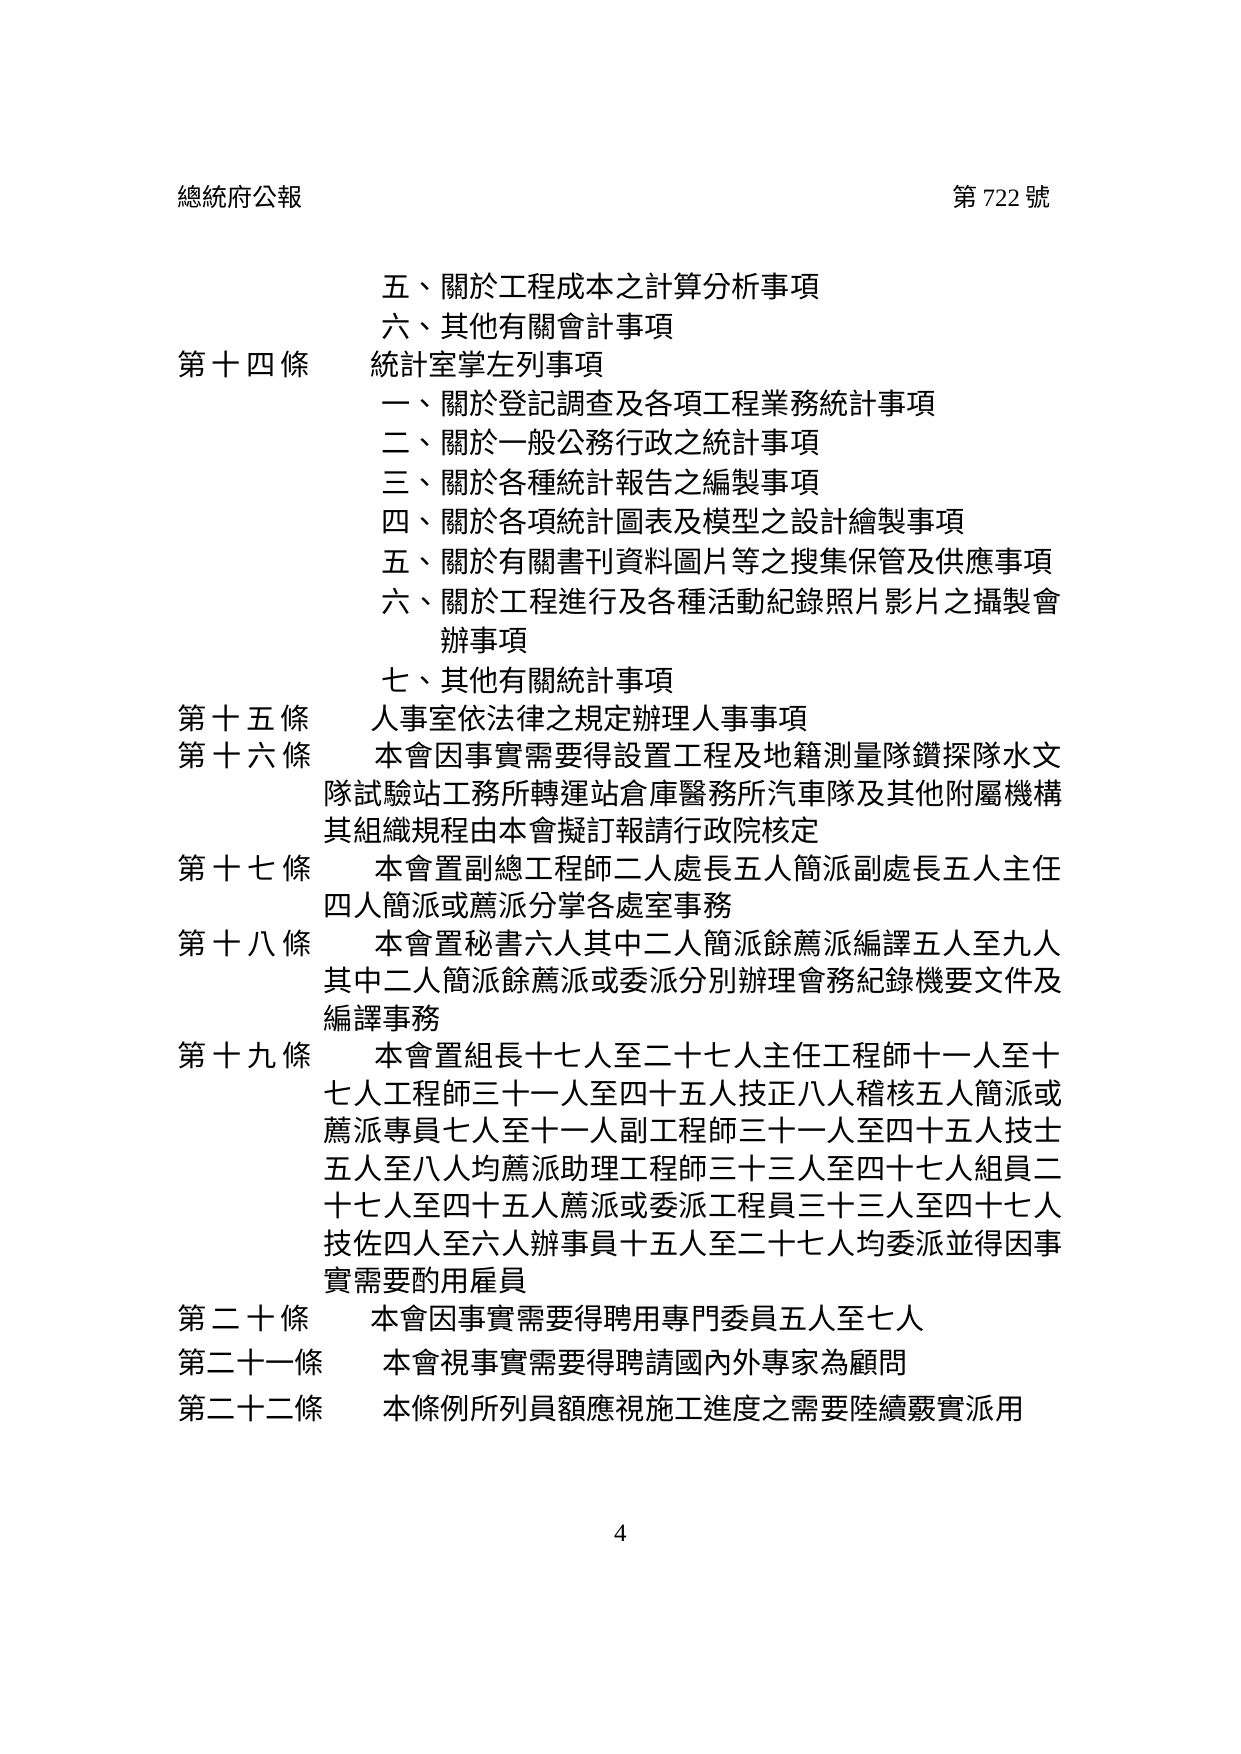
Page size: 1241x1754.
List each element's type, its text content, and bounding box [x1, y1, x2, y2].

text 七、其他有關統計事項 [381, 659, 1063, 699]
text 第十九條 本會置組長十七人至二十七人主任工程師十一人至十七人工程師三十一人至四十五人技正八人稽核五人簡派或薦派專員七人至十一人副工程師三十一人至四十五人技士五人至八人均薦派助理工程師三十三人至四十七人組員二十七人至四十五人薦派或委派工程員三十三人至四十七人技佐四人至六人辦事員十五人至二十七人均委派並得因事實需要酌用雇員 [177, 1037, 1063, 1299]
text 五、關於工程成本之計算分析事項 [381, 266, 1063, 305]
text 第十五條 人事室依法律之規定辦理人事事項 [177, 699, 1063, 737]
text 第二十條 本會因事實需要得聘用專門委員五人至七人 [177, 1299, 1063, 1337]
text 五、關於有關書刊資料圖片等之搜集保管及供應事項 [381, 541, 1063, 580]
text 四、關於各項統計圖表及模型之設計繪製事項 [381, 501, 1063, 541]
text 第二十一條 本會視事實需要得聘請國內外專家為顧問 [177, 1337, 1063, 1382]
text 第十七條 本會置副總工程師二人處長五人簡派副處長五人主任四人簡派或薦派分掌各處室事務 [177, 849, 1063, 924]
text 三、關於各種統計報告之編製事項 [381, 462, 1063, 501]
text 六、關於工程進行及各種活動紀錄照片影片之攝製會辦事項 [381, 580, 1063, 659]
text 六、其他有關會計事項 [381, 305, 1063, 345]
text 第十八條 本會置秘書六人其中二人簡派餘薦派編譯五人至九人其中二人簡派餘薦派或委派分別辦理會務紀錄機要文件及編譯事務 [177, 924, 1063, 1037]
text 一、關於登記調查及各項工程業務統計事項 [381, 382, 1063, 422]
text 二、關於一般公務行政之統計事項 [381, 422, 1063, 462]
text 第二十二條 本條例所列員額應視施工進度之需要陸續覈實派用 [177, 1382, 1063, 1428]
text 第十六條 本會因事實需要得設置工程及地籍測量隊鑽探隊水文隊試驗站工務所轉運站倉庫醫務所汽車隊及其他附屬機構其組織規程由本會擬訂報請行政院核定 [177, 737, 1063, 849]
text 第十四條 統計室掌左列事項 [177, 345, 1063, 382]
